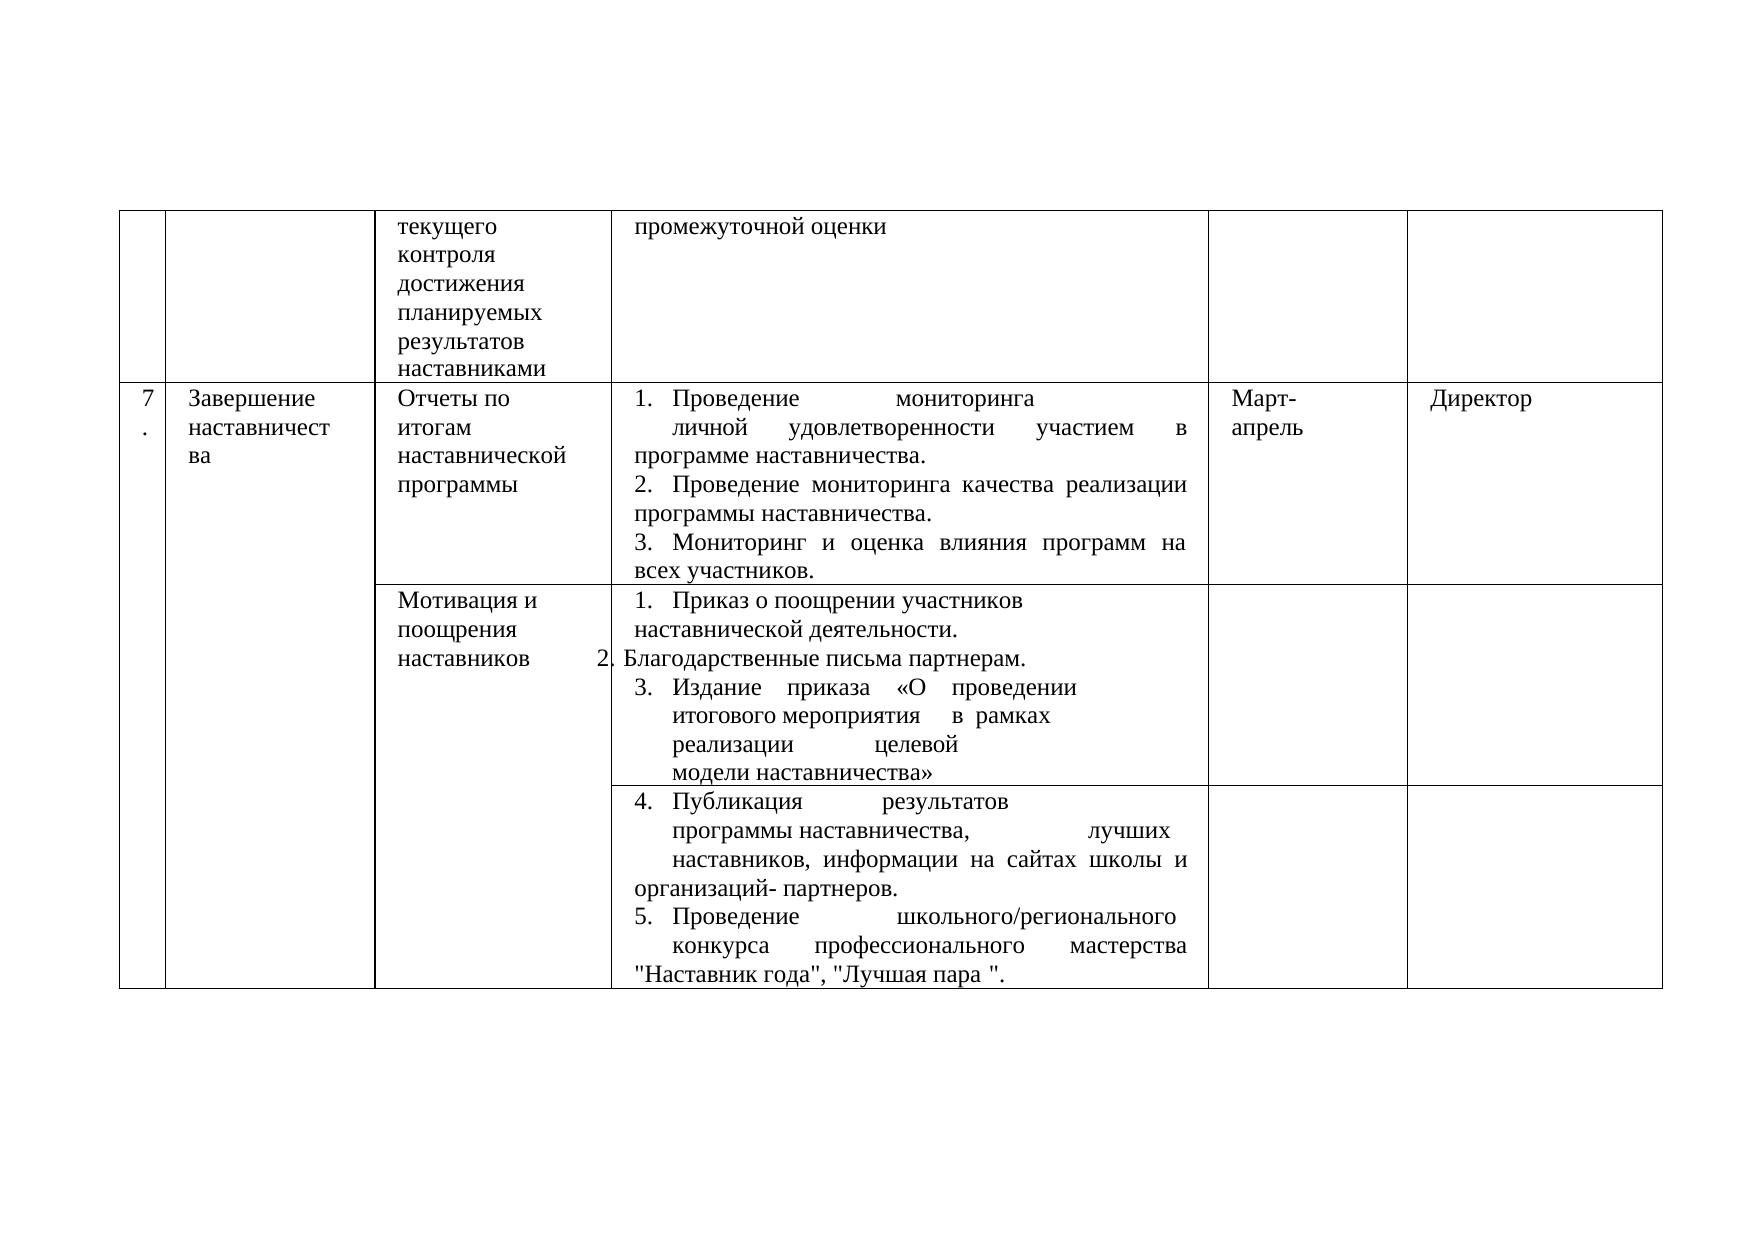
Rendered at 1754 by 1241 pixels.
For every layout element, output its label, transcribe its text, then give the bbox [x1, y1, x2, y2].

table_header промежуточной оценки [612, 211, 1208, 382]
table_cell Март-апрель [1209, 383, 1407, 584]
table_cell [1209, 786, 1407, 988]
table_cell Приказ о поощрении участников наставнической деятельности. Благодарственные письма партнерам. Издание приказа «О проведении итогового мероприятия в рамках реализации целевой модели наставничества» [612, 585, 1208, 785]
table_cell [1209, 585, 1407, 785]
table_cell Публикация результатов программы наставничества, лучших наставников, информации на сайтах школы и организаций- партнеров. Проведение школьного/регионального конкурса профессионального мастерства "Наставник года", "Лучшая пара ". [612, 786, 1208, 988]
table_cell Отчеты по итогам наставнической программы [376, 383, 611, 584]
table_cell [1408, 585, 1662, 785]
table_cell [1408, 786, 1662, 988]
table_header текущего контроля достижения планируемых результатов наставниками [376, 211, 611, 382]
table_header [1209, 211, 1407, 382]
table_header [1408, 211, 1662, 382]
table_cell 7. [120, 383, 165, 988]
table_cell Проведение мониторинга личной удовлетворенности участием в программе наставничества. Проведение мониторинга качества реализации программы наставничества. Мониторинг и оценка влияния программ на всех участников. [612, 383, 1208, 584]
table_cell Завершение наставничества [166, 383, 374, 988]
table_header [166, 211, 374, 382]
table_header [120, 211, 165, 382]
table_cell Директор [1408, 383, 1662, 584]
table_cell Мотивация и поощрения наставников [376, 585, 611, 988]
